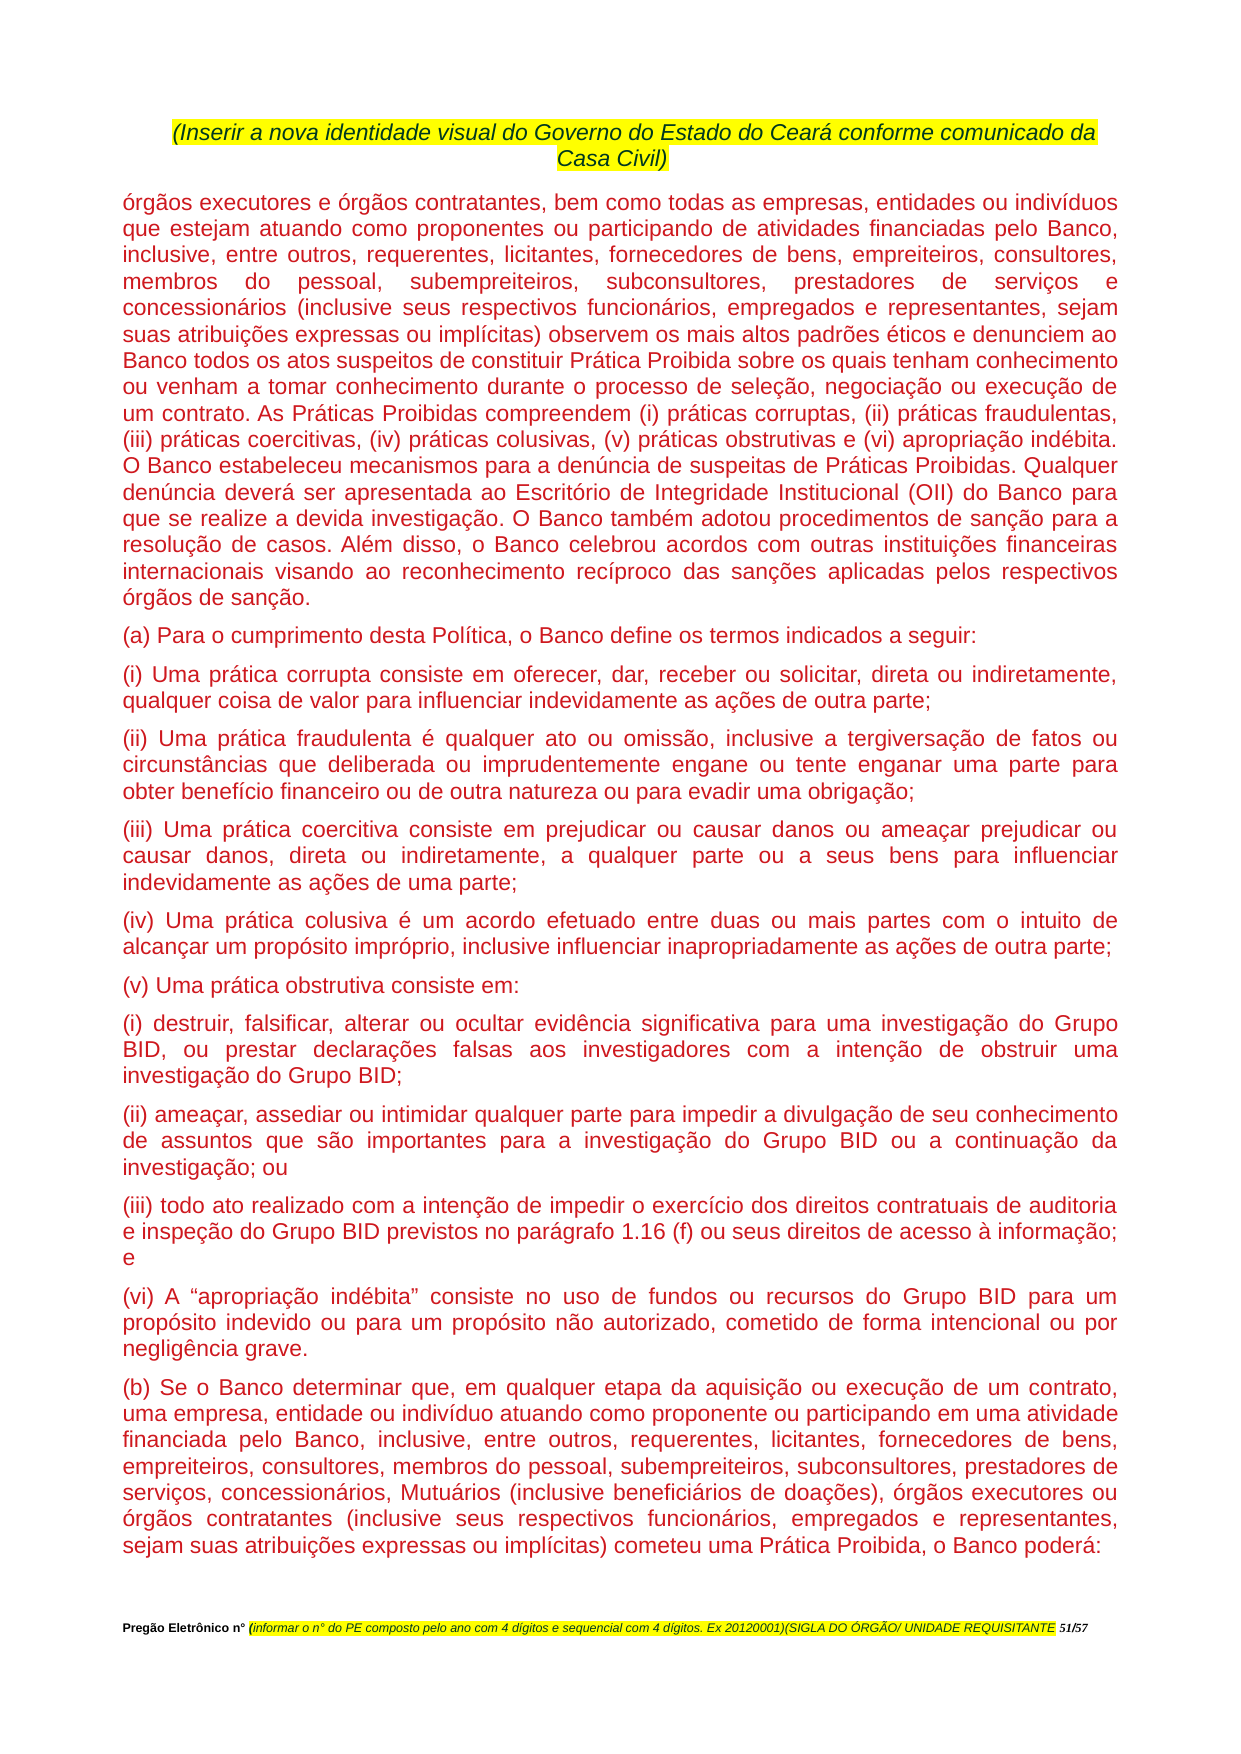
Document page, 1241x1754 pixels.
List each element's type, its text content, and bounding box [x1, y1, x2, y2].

text (i) destruir, falsificar, alterar ou ocultar evidência significativa para uma investigação do Grupo BID, ou prestar declarações falsas aos investigadores com a intenção de obstruir uma investigação do Grupo BID; [122, 1010, 1118, 1089]
text (b) Se o Banco determinar que, em qualquer etapa da aquisição ou execução de um contrato, uma empresa, entidade ou indivíduo atuando como proponente ou participando em uma atividade financiada pelo Banco, inclusive, entre outros, requerentes, licitantes, fornecedores de bens, empreiteiros, consultores, membros do pessoal, subempreiteiros, subconsultores, prestadores de serviços, concessionários, Mutuários (inclusive beneficiários de doações), órgãos executores ou órgãos contratantes (inclusive seus respectivos funcionários, empregados e representantes, sejam suas atribuições expressas ou implícitas) cometeu uma Prática Proibida, o Banco poderá: [122, 1373, 1118, 1558]
text (vi) A “apropriação indébita” consiste no uso de fundos ou recursos do Grupo BID para um propósito indevido ou para um propósito não autorizado, cometido de forma intencional ou por negligência grave. [122, 1283, 1118, 1362]
text (ii) Uma prática fraudulenta é qualquer ato ou omissão, inclusive a tergiversação de fatos ou circunstâncias que deliberada ou imprudentemente engane ou tente enganar uma parte para obter benefício financeiro ou de outra natureza ou para evadir uma obrigação; [122, 725, 1118, 804]
text (iii) todo ato realizado com a intenção de impedir o exercício dos direitos contratuais de auditoria e inspeção do Grupo BID previstos no parágrafo 1.16 (f) ou seus direitos de acesso à informação; e [122, 1192, 1118, 1271]
text (v) Uma prática obstrutiva consiste em: [122, 972, 1118, 998]
text (i) Uma prática corrupta consiste em oferecer, dar, receber ou solicitar, direta ou indiretamente, qualquer coisa de valor para influenciar indevidamente as ações de outra parte; [122, 661, 1118, 713]
text (iii) Uma prática coercitiva consiste em prejudicar ou causar danos ou ameaçar prejudicar ou causar danos, direta ou indiretamente, a qualquer parte ou a seus bens para influenciar indevidamente as ações de uma parte; [122, 816, 1118, 895]
text (a) Para o cumprimento desta Política, o Banco define os termos indicados a seguir: [122, 622, 1118, 649]
text órgãos executores e órgãos contratantes, bem como todas as empresas, entidades ou indivíduos que estejam atuando como proponentes ou participando de atividades financiadas pelo Banco, inclusive, entre outros, requerentes, licitantes, fornecedores de bens, empreiteiros, consultores, membros do pessoal, subempreiteiros, subconsultores, prestadores de serviços e concessionários (inclusive seus respectivos funcionários, empregados e representantes, sejam suas atribuições expressas ou implícitas) observem os mais altos padrões éticos e denunciem ao Banco todos os atos suspeitos de constituir Prática Proibida sobre os quais tenham conhecimento ou venham a tomar conhecimento durante o processo de seleção, negociação ou execução de um contrato. As Práticas Proibidas compreendem (i) práticas corruptas, (ii) práticas fraudulentas, (iii) práticas coercitivas, (iv) práticas colusivas, (v) práticas obstrutivas e (vi) apropriação indébita. O Banco estabeleceu mecanismos para a denúncia de suspeitas de Práticas Proibidas. Qualquer denúncia deverá ser apresentada ao Escritório de Integridade Institucional (OII) do Banco para que se realize a devida investigação. O Banco também adotou procedimentos de sanção para a resolução de casos. Além disso, o Banco celebrou acordos com outras instituições financeiras internacionais visando ao reconhecimento recíproco das sanções aplicadas pelos respectivos órgãos de sanção. [122, 189, 1118, 610]
text (iv) Uma prática colusiva é um acordo efetuado entre duas ou mais partes com o intuito de alcançar um propósito impróprio, inclusive influenciar inapropriadamente as ações de outra parte; [122, 907, 1118, 960]
text (ii) ameaçar, assediar ou intimidar qualquer parte para impedir a divulgação de seu conhecimento de assuntos que são importantes para a investigação do Grupo BID ou a continuação da investigação; ou [122, 1101, 1118, 1180]
